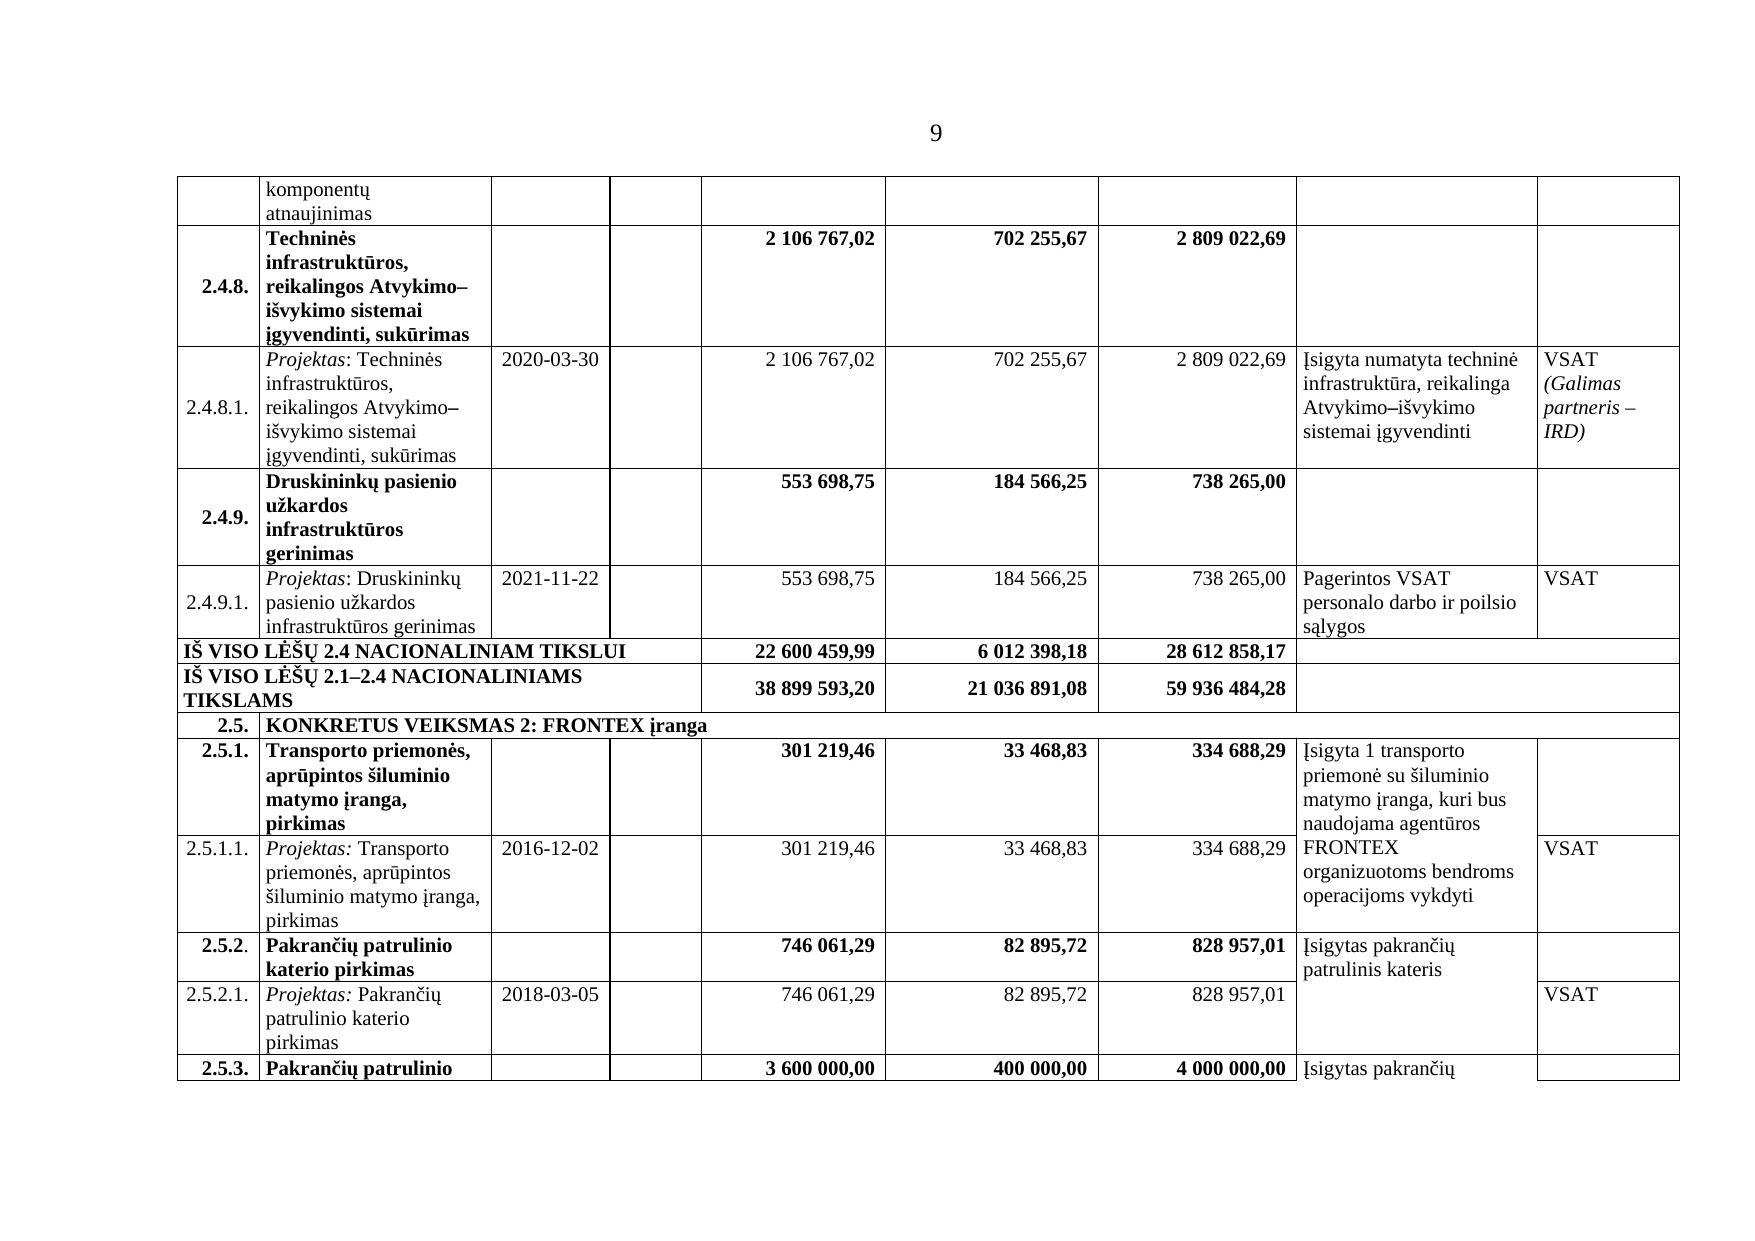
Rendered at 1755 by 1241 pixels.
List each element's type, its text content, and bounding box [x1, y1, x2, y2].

table_cell Techninės infrastruktūros, reikalingos Atvykimo–išvykimo sistemai įgyvendinti, sukūrimas [260, 226, 491, 346]
table_cell 59 936 484,28 [1099, 664, 1296, 712]
table_cell komponentų atnaujinimas [260, 177, 491, 225]
table_cell 82 895,72 [886, 933, 1098, 981]
table_cell Projektas: Techninės infrastruktūros, reikalingos Atvykimo–išvykimo sistemai įgyvendinti, sukūrimas [260, 347, 491, 467]
table_cell [492, 739, 609, 835]
table_cell KONKRETUS VEIKSMAS 2: FRONTEX įranga [260, 713, 1679, 737]
table_cell [1297, 177, 1537, 225]
table_cell IŠ VISO LĖŠŲ 2.1–2.4 NACIONALINIAMS TIKSLAMS [178, 664, 701, 712]
table_cell 828 957,01 [1099, 982, 1296, 1054]
table_cell [492, 933, 609, 981]
table_cell 2.4.9. [178, 469, 259, 565]
table_cell 28 612 858,17 [1099, 639, 1296, 663]
table_cell [1538, 739, 1679, 835]
table_cell 3 600 000,00 [702, 1055, 885, 1079]
table_cell 828 957,01 [1099, 933, 1296, 981]
table_cell 400 000,00 [886, 1055, 1098, 1079]
table_cell 2 809 022,69 [1099, 347, 1296, 467]
table_cell 184 566,25 [886, 469, 1098, 565]
table_cell 2021-11-22 [492, 566, 609, 638]
table_cell [1297, 664, 1679, 712]
table_cell [1297, 226, 1537, 346]
table_cell 2.5. [178, 713, 259, 737]
table_cell 2018-03-05 [492, 982, 609, 1054]
table_cell [492, 469, 609, 565]
table_cell 4 000 000,00 [1099, 1055, 1296, 1079]
table_cell 553 698,75 [702, 566, 885, 638]
table_cell [1538, 177, 1679, 225]
table_cell [1538, 933, 1679, 981]
table_cell Projektas: Transporto priemonės, aprūpintos šiluminio matymo įranga, pirkimas [260, 836, 491, 932]
table_cell [1538, 1055, 1679, 1079]
table_cell VSAT (Galimas partneris – IRD) [1538, 347, 1679, 467]
table_cell [886, 177, 1098, 225]
table_cell 738 265,00 [1099, 469, 1296, 565]
table_cell [1538, 226, 1679, 346]
table_cell 6 012 398,18 [886, 639, 1098, 663]
table_cell 2.4.8.1. [178, 347, 259, 467]
table_cell [178, 177, 259, 225]
table_cell [611, 739, 701, 835]
table_cell 301 219,46 [702, 739, 885, 835]
table_cell [611, 469, 701, 565]
table_cell [611, 226, 701, 346]
table_cell [611, 566, 701, 638]
table_cell [492, 226, 609, 346]
table_cell 2.4.8. [178, 226, 259, 346]
table_cell Pakrančių patrulinio [260, 1055, 491, 1079]
table_cell [702, 177, 885, 225]
table_cell 2.5.2. [178, 933, 259, 981]
table_cell 33 468,83 [886, 739, 1098, 835]
table_cell [611, 1055, 701, 1079]
table_cell [1297, 639, 1679, 663]
table_cell 2.5.2.1. [178, 982, 259, 1054]
table_cell 2.4.9.1. [178, 566, 259, 638]
table_cell [611, 836, 701, 932]
table_cell Įsigytas pakrančių patrulinis kateris [1297, 933, 1537, 981]
table_cell 553 698,75 [702, 469, 885, 565]
table_cell 2.5.1.1. [178, 836, 259, 932]
table_cell Pakrančių patrulinio katerio pirkimas [260, 933, 491, 981]
table_cell 301 219,46 [702, 836, 885, 932]
table_cell 82 895,72 [886, 982, 1098, 1054]
table_cell 33 468,83 [886, 836, 1098, 932]
table_cell [492, 1055, 609, 1079]
table_cell 21 036 891,08 [886, 664, 1098, 712]
table_cell 2020-03-30 [492, 347, 609, 467]
table_cell [611, 982, 701, 1054]
table_cell 2.5.1. [178, 739, 259, 835]
table_cell [492, 177, 609, 225]
table_cell Projektas: Pakrančių patrulinio katerio pirkimas [260, 982, 491, 1054]
table_cell [1538, 469, 1679, 565]
table_cell [611, 177, 701, 225]
table_cell Įsigyta numatyta techninė infrastruktūra, reikalinga Atvykimo–išvykimo sistemai įgyvendinti [1297, 347, 1537, 467]
table_cell 746 061,29 [702, 933, 885, 981]
table_cell [1297, 981, 1537, 1054]
table_cell 702 255,67 [886, 226, 1098, 346]
table_cell Pagerintos VSAT personalo darbo ir poilsio sąlygos [1297, 566, 1537, 638]
table_cell 184 566,25 [886, 566, 1098, 638]
table_cell 38 899 593,20 [702, 664, 885, 712]
table_cell VSAT [1538, 982, 1679, 1054]
table_cell 2016-12-02 [492, 836, 609, 932]
table_cell Transporto priemonės, aprūpintos šiluminio matymo įranga, pirkimas [260, 739, 491, 835]
table_cell VSAT [1538, 566, 1679, 638]
table_cell 2.5.3. [178, 1055, 259, 1079]
table_cell Druskininkų pasienio užkardos infrastruktūros gerinimas [260, 469, 491, 565]
table_cell 2 106 767,02 [702, 226, 885, 346]
table_cell 746 061,29 [702, 982, 885, 1054]
table_cell IŠ VISO LĖŠŲ 2.4 NACIONALINIAM TIKSLUI [178, 639, 701, 663]
table_cell Projektas: Druskininkų pasienio užkardos infrastruktūros gerinimas [260, 566, 491, 638]
table_cell [611, 933, 701, 981]
table_cell 2 106 767,02 [702, 347, 885, 467]
table_cell Įsigytas pakrančių [1297, 1055, 1537, 1079]
table_cell [1297, 469, 1537, 565]
table_cell [1099, 177, 1296, 225]
table_cell 334 688,29 [1099, 836, 1296, 932]
table_cell VSAT [1538, 836, 1679, 932]
table_cell [611, 347, 701, 467]
table_cell Įsigyta 1 transporto priemonė su šiluminio matymo įranga, kuri bus naudojama agentūros FRONTEX organizuotoms bendroms operacijoms vykdyti [1297, 739, 1537, 932]
table_cell 334 688,29 [1099, 739, 1296, 835]
table_cell 22 600 459,99 [702, 639, 885, 663]
table_cell 738 265,00 [1099, 566, 1296, 638]
table_cell 2 809 022,69 [1099, 226, 1296, 346]
table_cell 702 255,67 [886, 347, 1098, 467]
